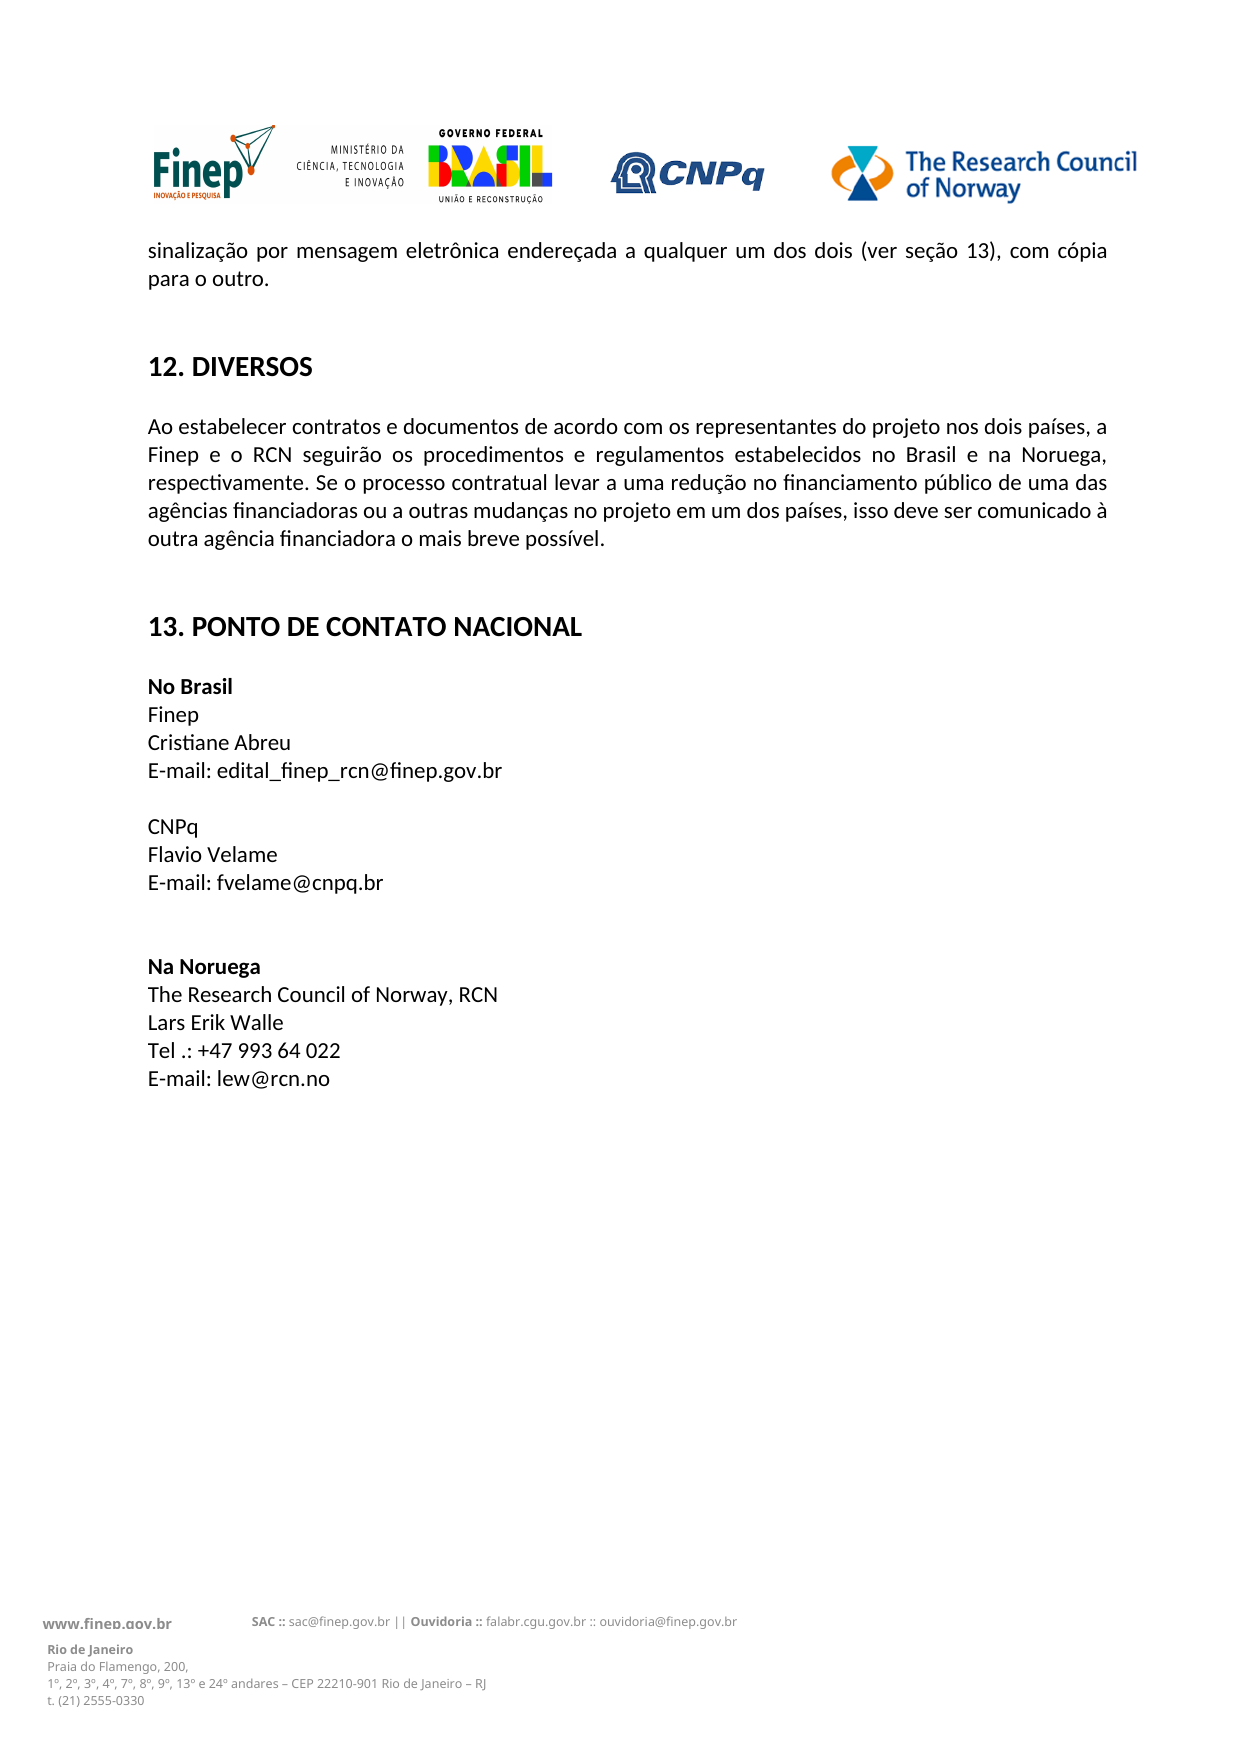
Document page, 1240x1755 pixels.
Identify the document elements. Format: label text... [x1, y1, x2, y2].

text Ao estabelecer contratos e documentos de acordo com os representantes do projeto nos dois países, a Finep e o RCN seguirão os procedimentos e regulamentos estabelecidos no Brasil e na Noruega, respectivamente. Se o processo contratual levar a uma redução no financiamento público de uma das agências financiadoras ou a outras mudanças no projeto em um dos países, isso deve ser comunicado à outra agência financiadora o mais breve possível. [148, 412, 1110, 552]
text sinalização por mensagem eletrônica endereçada a qualquer um dos dois (ver seção 13), com cópia para o outro. [148, 236, 1110, 292]
text Tel .: +47 993 64 022 [148, 1036, 1110, 1064]
text Lars Erik Walle [148, 1008, 1110, 1036]
text Cristiane Abreu [148, 728, 1110, 756]
text Finep [148, 700, 1110, 728]
text 13. PONTO DE CONTATO NACIONAL [148, 608, 1110, 644]
text E-mail: edital_finep_rcn@finep.gov.br [148, 756, 1110, 784]
text CNPq [148, 812, 1110, 840]
text No Brasil [148, 672, 1110, 700]
text The Research Council of Norway, RCN [148, 980, 1110, 1008]
text Flavio Velame [148, 840, 1110, 868]
text Na Noruega [148, 952, 1110, 980]
text E-mail: fvelame@cnpq.br [148, 868, 1110, 896]
text 12. DIVERSOS [148, 348, 1110, 384]
text E-mail: lew@rcn.no [148, 1064, 1110, 1092]
